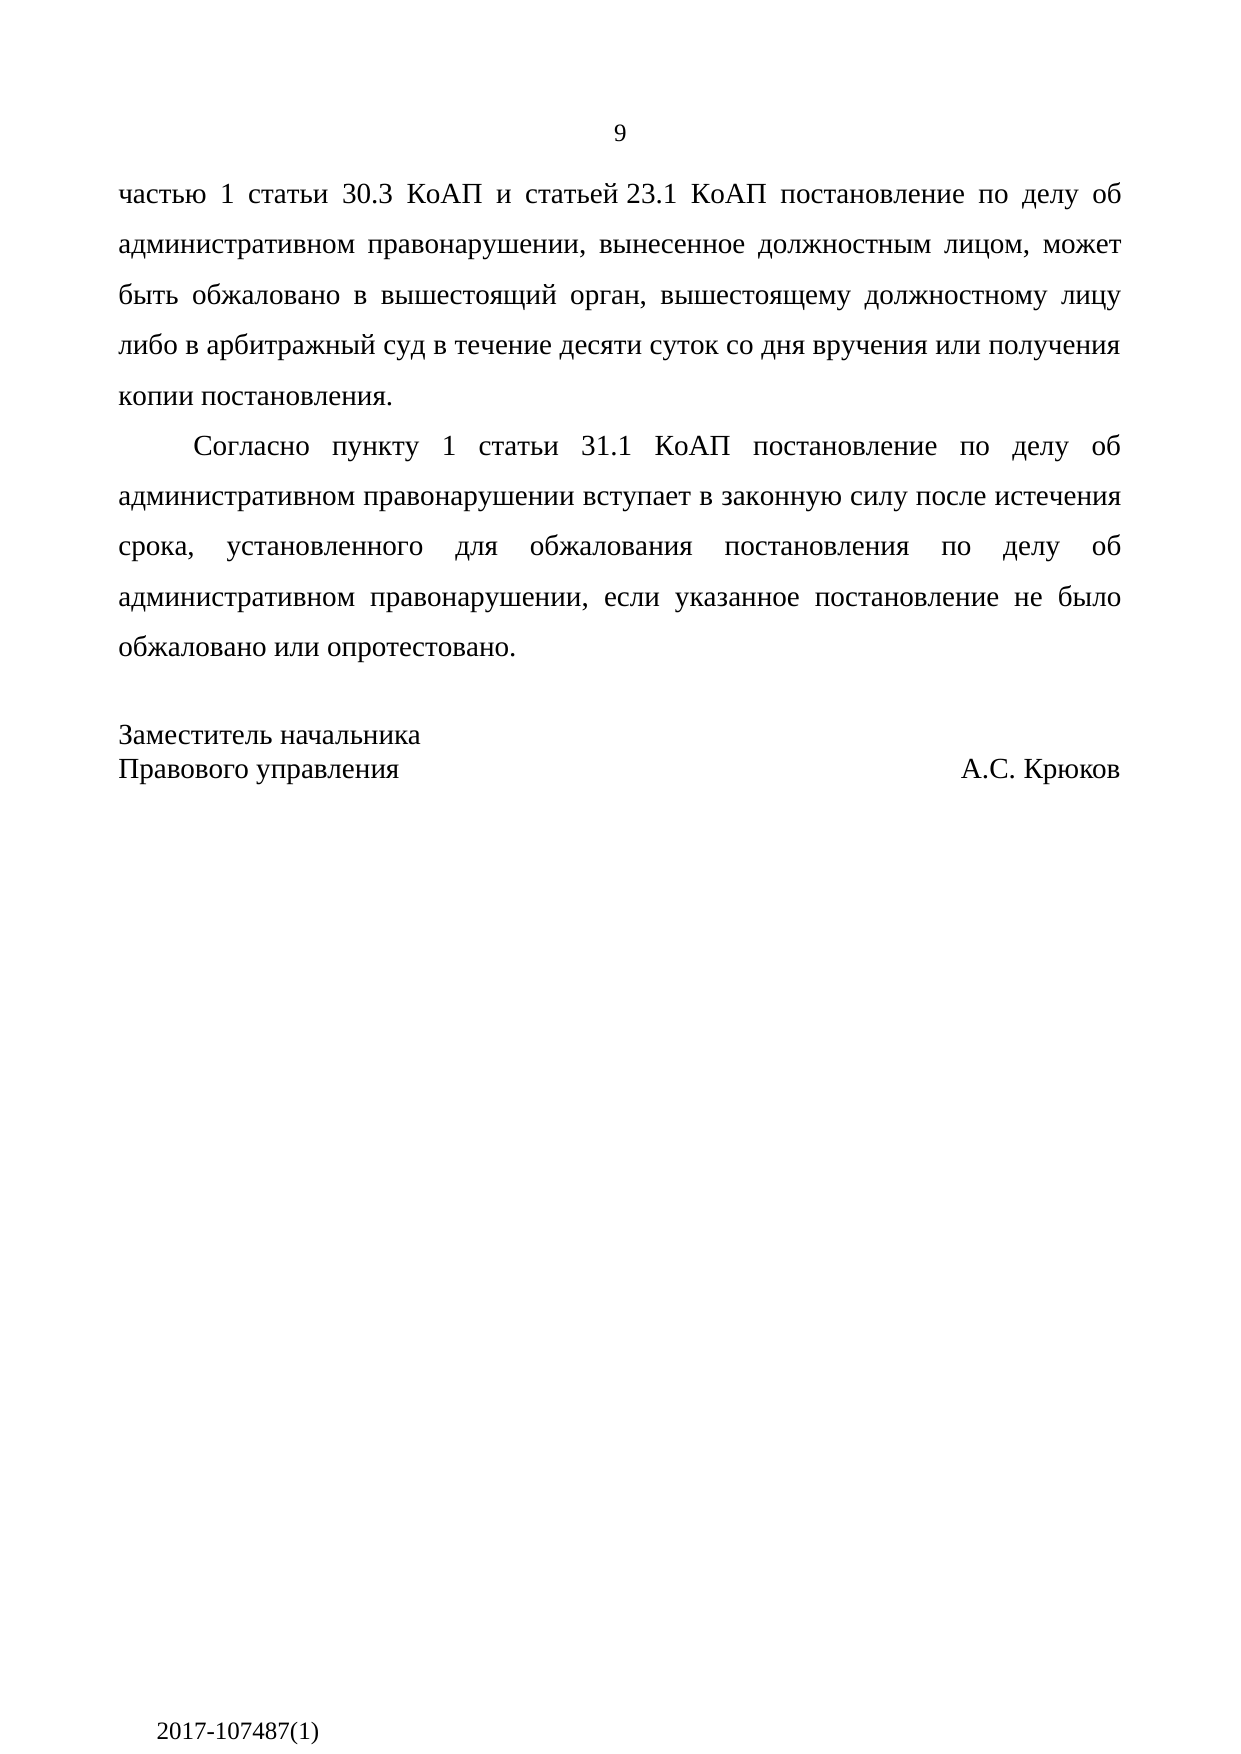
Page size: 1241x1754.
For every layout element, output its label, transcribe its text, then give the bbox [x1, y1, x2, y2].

text Согласно пункту 1 статьи 31.1 КоАП постановление по делу об административном правонарушении вступает в законную силу после истечения срока, установленного для обжалования постановления по делу об административном правонарушении, если указанное постановление не было обжаловано или опротестовано. [118, 428, 1122, 663]
text Правового управления А.С. Крюков [118, 751, 1122, 784]
text Заместитель начальника [118, 717, 1122, 751]
text частью 1 статьи 30.3 КоАП и статьей 23.1 КоАП постановление по делу об административном правонарушении, вынесенное должностным лицом, может быть обжаловано в вышестоящий орган, вышестоящему должностному лицу либо в арбитражный суд в течение десяти суток со дня вручения или получения копии постановления. [118, 176, 1122, 411]
